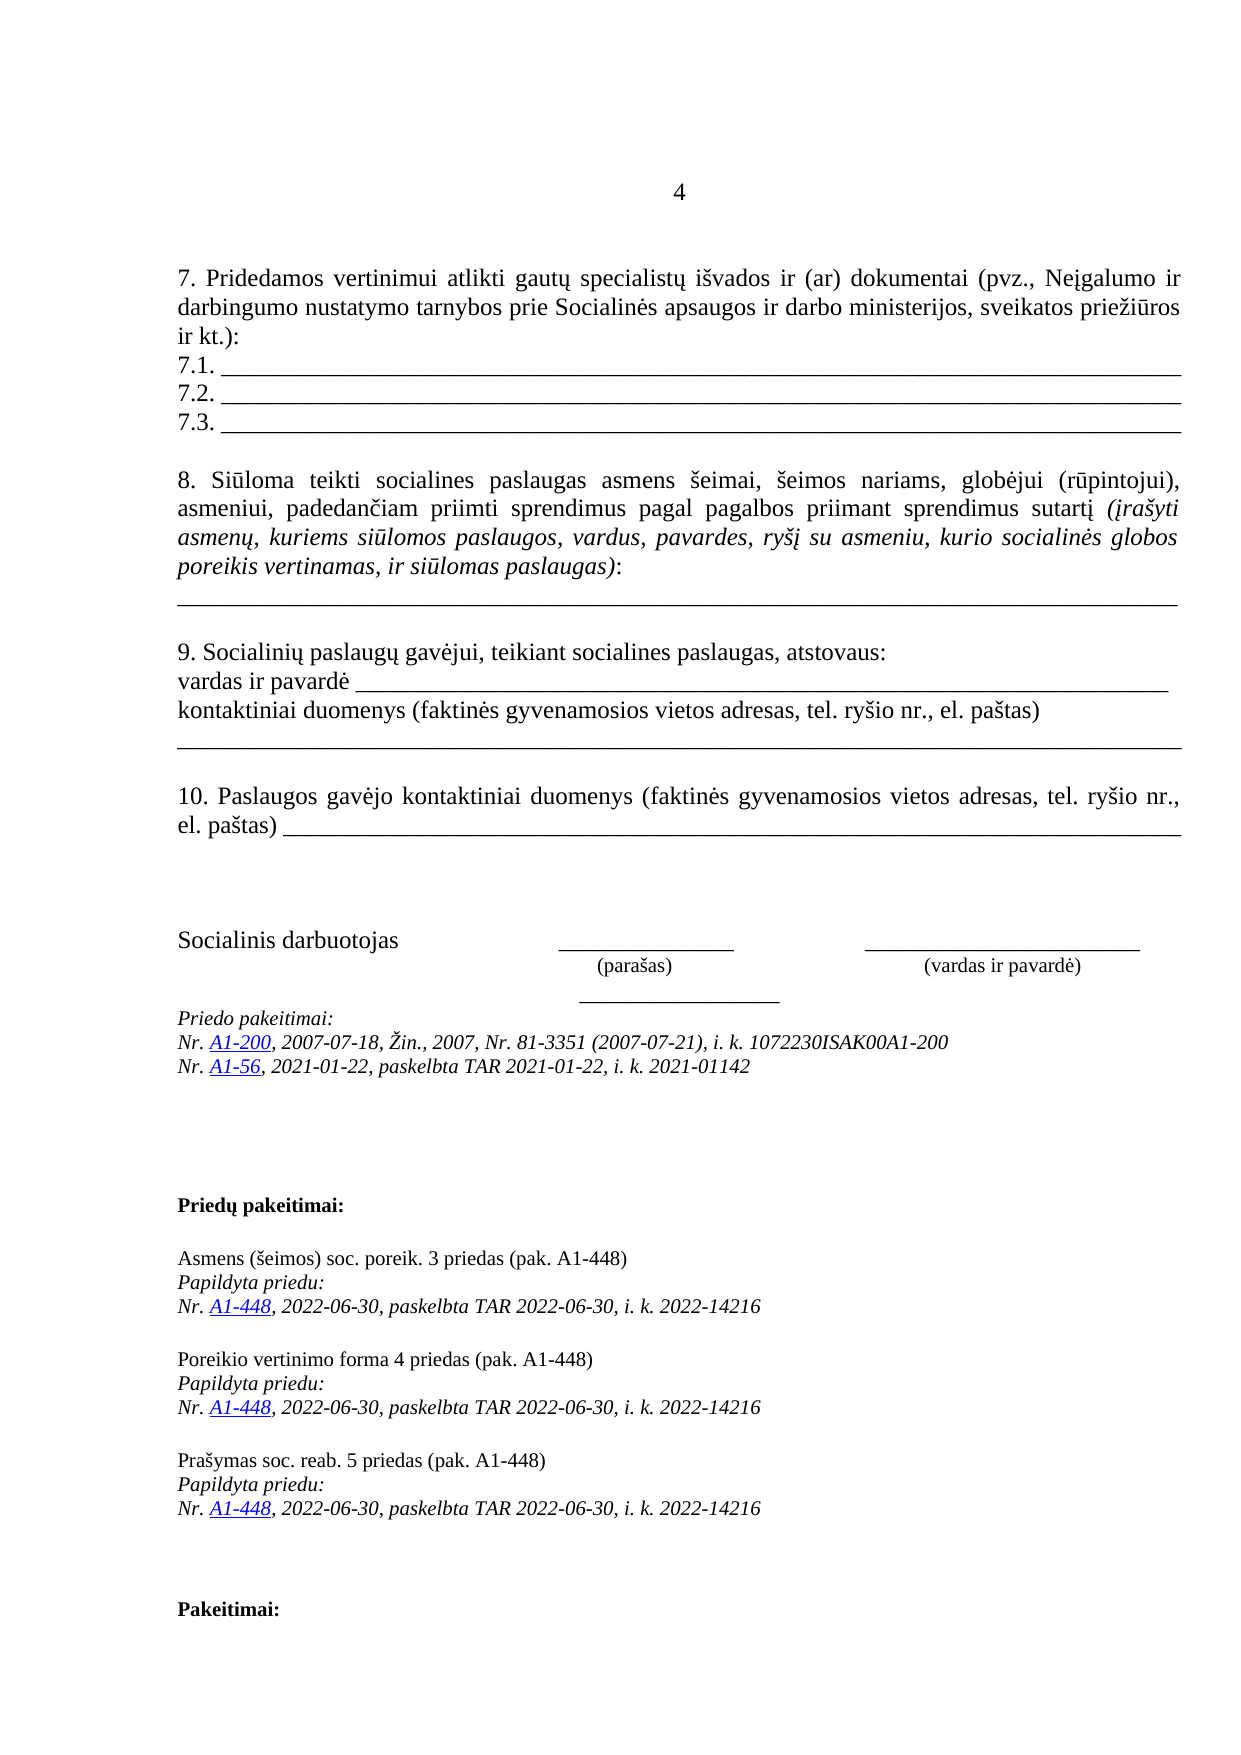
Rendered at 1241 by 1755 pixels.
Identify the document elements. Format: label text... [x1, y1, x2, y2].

text Papildyta priedu: [177, 1371, 1181, 1395]
text 7.3. [177, 407, 1181, 436]
text (parašas) (vardas ir pavardė) [177, 953, 1181, 977]
text Socialinis darbuotojas ______________ ______________________ [177, 925, 1181, 953]
text Priedų pakeitimai: [177, 1193, 1181, 1217]
text Poreikio vertinimo forma 4 priedas (pak. A1-448) [177, 1347, 1181, 1371]
text 10. Paslaugos gavėjo kontaktiniai duomenys (faktinės gyvenamosios vietos adresas, tel. ryšio nr., el. paštas) [177, 781, 1181, 838]
text Papildyta priedu: [177, 1270, 1181, 1294]
text Nr. A1-56, 2021-01-22, paskelbta TAR 2021-01-22, i. k. 2021-01142 [177, 1054, 1181, 1078]
text Nr. A1-200, 2007-07-18, Žin., 2007, Nr. 81-3351 (2007-07-21), i. k. 1072230ISAK00A1-200 [177, 1030, 1181, 1054]
text ________________ [177, 977, 1181, 1006]
text kontaktiniai duomenys (faktinės gyvenamosios vietos adresas, tel. ryšio nr., el. paštas) [177, 695, 1181, 723]
text Papildyta priedu: [177, 1472, 1181, 1496]
text Asmens (šeimos) soc. poreik. 3 priedas (pak. A1-448) [177, 1246, 1181, 1270]
text vardas ir pavardė _________________________________________________________________ [177, 666, 1181, 695]
text Prašymas soc. reab. 5 priedas (pak. A1-448) [177, 1448, 1181, 1472]
text 7.1. [177, 350, 1181, 378]
text Nr. A1-448, 2022-06-30, paskelbta TAR 2022-06-30, i. k. 2022-14216 [177, 1496, 1181, 1520]
text Priedo pakeitimai: [177, 1006, 1181, 1030]
text 9. Socialinių paslaugų gavėjui, teikiant socialines paslaugas, atstovaus: [177, 637, 1181, 666]
text Pakeitimai: [177, 1597, 1181, 1621]
text ________________________________________________________________________________ [177, 580, 1181, 608]
text Nr. A1-448, 2022-06-30, paskelbta TAR 2022-06-30, i. k. 2022-14216 [177, 1395, 1181, 1419]
text 7.2. [177, 378, 1181, 407]
text 8. Siūloma teikti socialines paslaugas asmens šeimai, šeimos nariams, globėjui (rūpintojui), asmeniui, padedančiam priimti sprendimus pagal pagalbos priimant sprendimus sutartį (įrašyti asmenų, kuriems siūlomos paslaugos, vardus, pavardes, ryšį su asmeniu, kurio socialinės globos poreikis vertinamas, ir siūlomas paslaugas): [177, 465, 1181, 580]
text Nr. A1-448, 2022-06-30, paskelbta TAR 2022-06-30, i. k. 2022-14216 [177, 1294, 1181, 1318]
text 7. Pridedamos vertinimui atlikti gautų specialistų išvados ir (ar) dokumentai (pvz., Neįgalumo ir darbingumo nustatymo tarnybos prie Socialinės apsaugos ir darbo ministerijos, sveikatos priežiūros ir kt.): [177, 263, 1181, 350]
